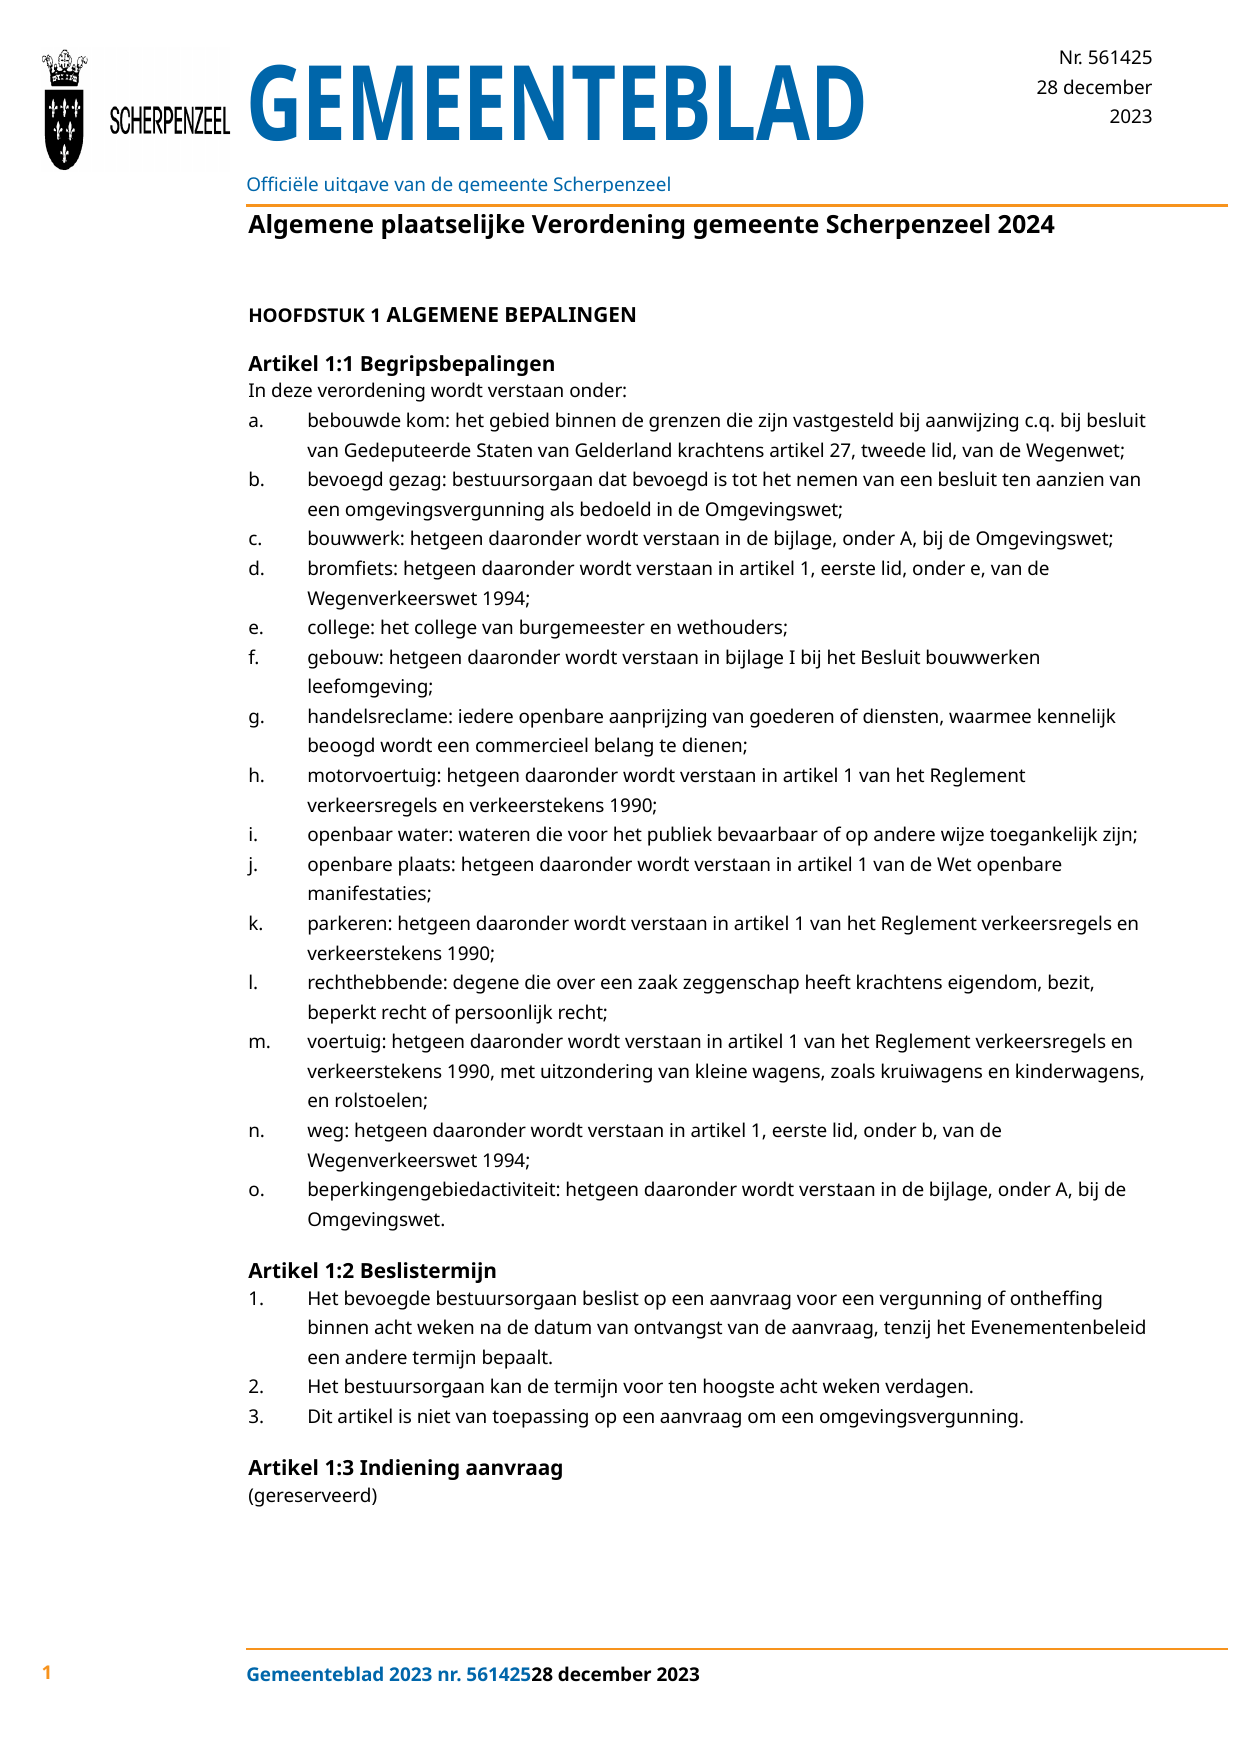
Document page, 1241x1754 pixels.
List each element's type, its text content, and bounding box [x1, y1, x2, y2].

list rechthebbende: degene die over een zaak zeggenschap heeft krachtens eigendom, bezit, beperkt recht of persoonlijk recht; [248, 969, 1152, 1024]
list openbaar water: wateren die voor het publiek bevaarbaar of op andere wijze toegankelijk zijn; [248, 821, 1152, 847]
list parkeren: hetgeen daaronder wordt verstaan in artikel 1 van het Reglement verkeersregels en verkeerstekens 1990; [248, 910, 1152, 965]
list Het bestuursorgaan kan de termijn voor ten hoogste acht weken verdagen. [248, 1373, 1152, 1399]
list bromfiets: hetgeen daaronder wordt verstaan in artikel 1, eerste lid, onder e, van de Wegenverkeerswet 1994; [248, 555, 1152, 610]
text Artikel 1:2 Beslistermijn [248, 1256, 1152, 1285]
text In deze verordening wordt verstaan onder: [248, 378, 1152, 403]
text HOOFDSTUK 1 ALGEMENE BEPALINGEN [248, 300, 1152, 328]
list beperkingengebiedactiviteit: hetgeen daaronder wordt verstaan in de bijlage, onder A, bij de Omgevingswet. [248, 1176, 1152, 1232]
list voertuig: hetgeen daaronder wordt verstaan in artikel 1 van het Reglement verkeersregels en verkeerstekens 1990, met uitzondering van kleine wagens, zoals kruiwagens en kinderwagens, en rolstoelen; [248, 1028, 1152, 1113]
list motorvoertuig: hetgeen daaronder wordt verstaan in artikel 1 van het Reglement verkeersregels en verkeerstekens 1990; [248, 762, 1152, 817]
list college: het college van burgemeester en wethouders; [248, 614, 1152, 640]
list bebouwde kom: het gebied binnen de grenzen die zijn vastgesteld bij aanwijzing c.q. bij besluit van Gedeputeerde Staten van Gelderland krachtens artikel 27, tweede lid, van de Wegenwet; [248, 407, 1152, 462]
picture [41, 47, 231, 172]
list weg: hetgeen daaronder wordt verstaan in artikel 1, eerste lid, onder b, van de Wegenverkeerswet 1994; [248, 1117, 1152, 1172]
list openbare plaats: hetgeen daaronder wordt verstaan in artikel 1 van de Wet openbare manifestaties; [248, 851, 1152, 906]
list Het bevoegde bestuursorgaan beslist op een aanvraag voor een vergunning of ontheffing binnen acht weken na de datum van ontvangst van de aanvraag, tenzij het Evenementenbeleid een andere termijn bepaalt. [248, 1285, 1152, 1370]
text Artikel 1:1 Begripsbepalingen [248, 349, 1152, 378]
list bevoegd gezag: bestuursorgaan dat bevoegd is tot het nemen van een besluit ten aanzien van een omgevingsvergunning als bedoeld in de Omgevingswet; [248, 466, 1152, 522]
list bouwwerk: hetgeen daaronder wordt verstaan in de bijlage, onder A, bij de Omgevingswet; [248, 526, 1152, 551]
text Algemene plaatselijke Verordening gemeente Scherpenzeel 2024 [248, 207, 1152, 241]
text Artikel 1:3 Indiening aanvraag [248, 1453, 1152, 1482]
list Dit artikel is niet van toepassing op een aanvraag om een omgevingsvergunning. [248, 1403, 1152, 1429]
text (gereserveerd) [248, 1482, 1152, 1508]
list gebouw: hetgeen daaronder wordt verstaan in bijlage I bij het Besluit bouwwerken leefomgeving; [248, 644, 1152, 699]
list handelsreclame: iedere openbare aanprijzing van goederen of diensten, waarmee kennelijk beoogd wordt een commercieel belang te dienen; [248, 703, 1152, 758]
